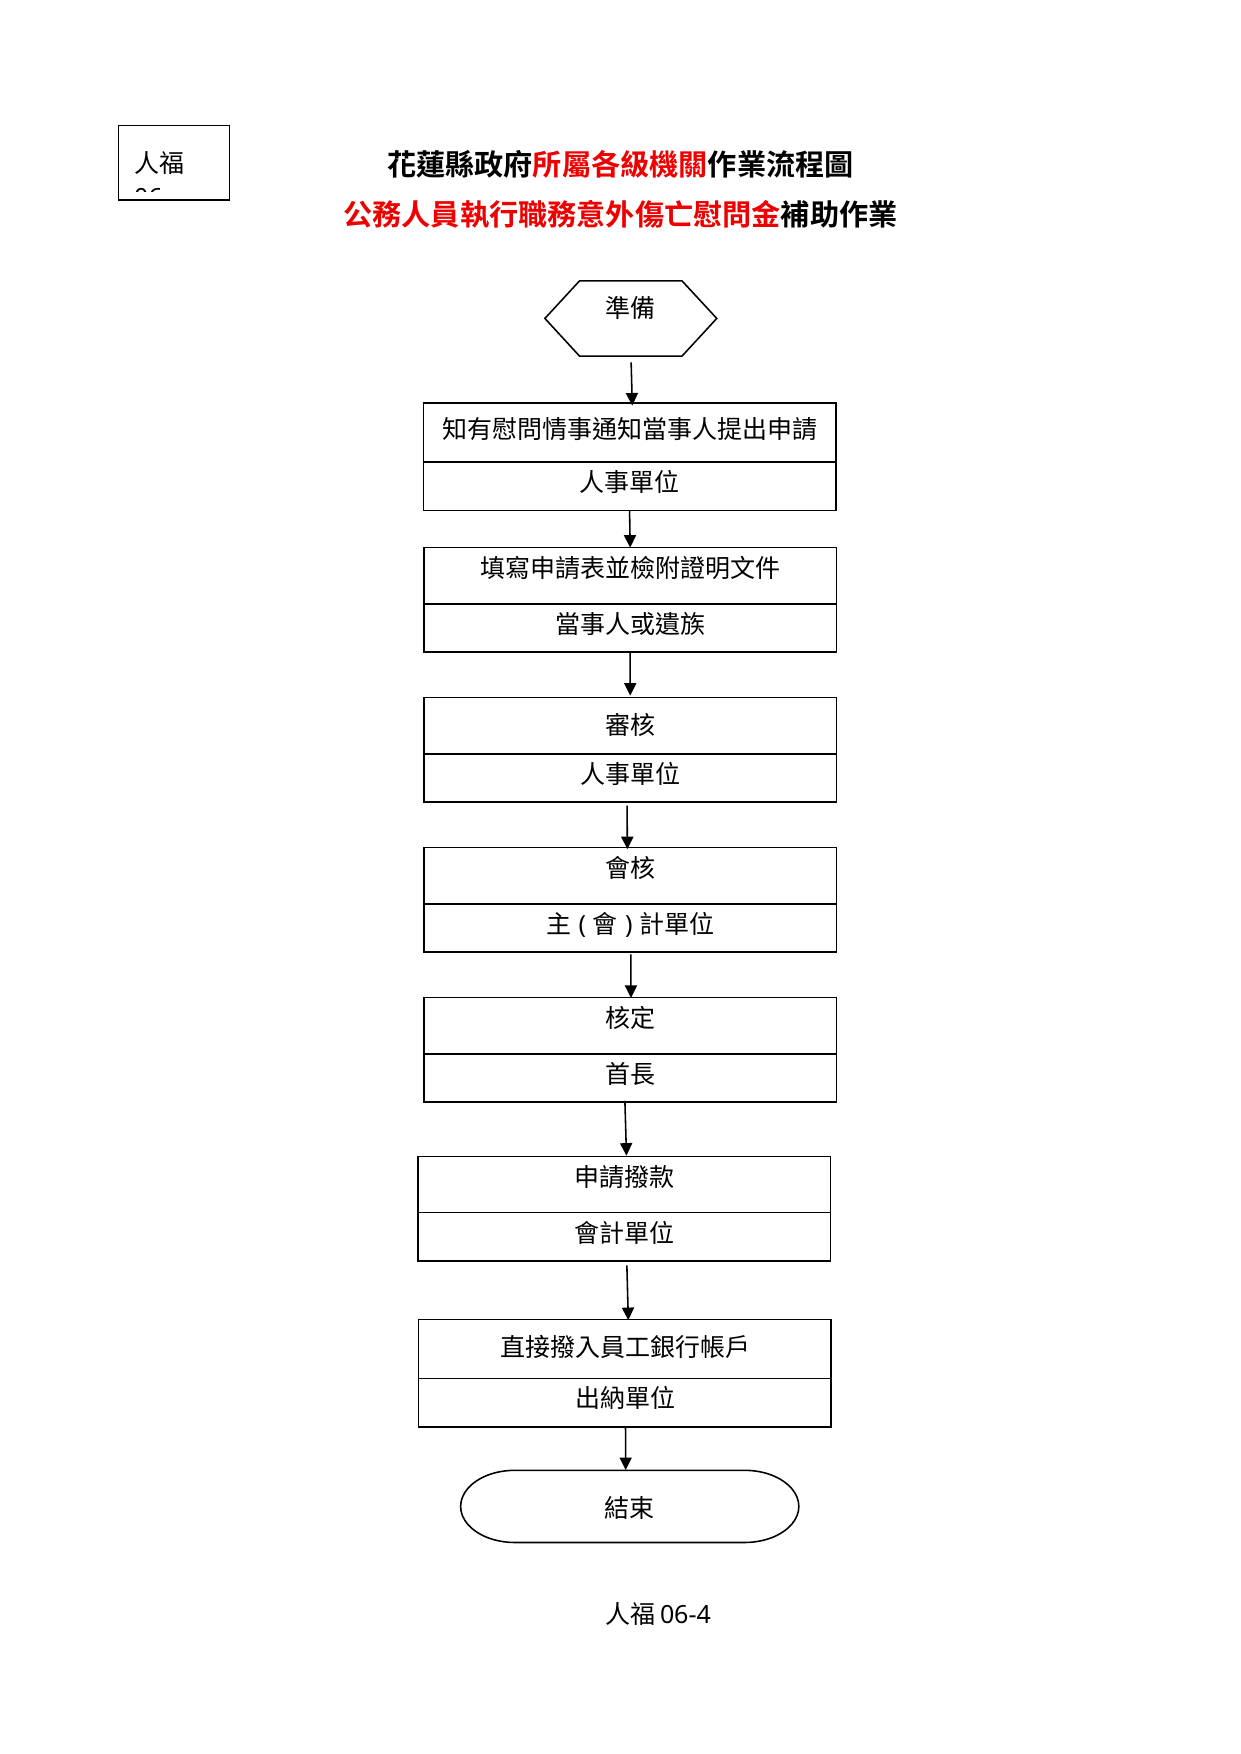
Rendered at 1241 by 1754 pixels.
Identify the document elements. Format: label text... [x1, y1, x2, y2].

text 花蓮縣政府所屬各級機關作業流程圖 [230, 125, 1122, 200]
text 公務人員執行職務意外傷亡慰問金補助作業 [118, 200, 1122, 232]
text 人福06 [134, 143, 214, 192]
